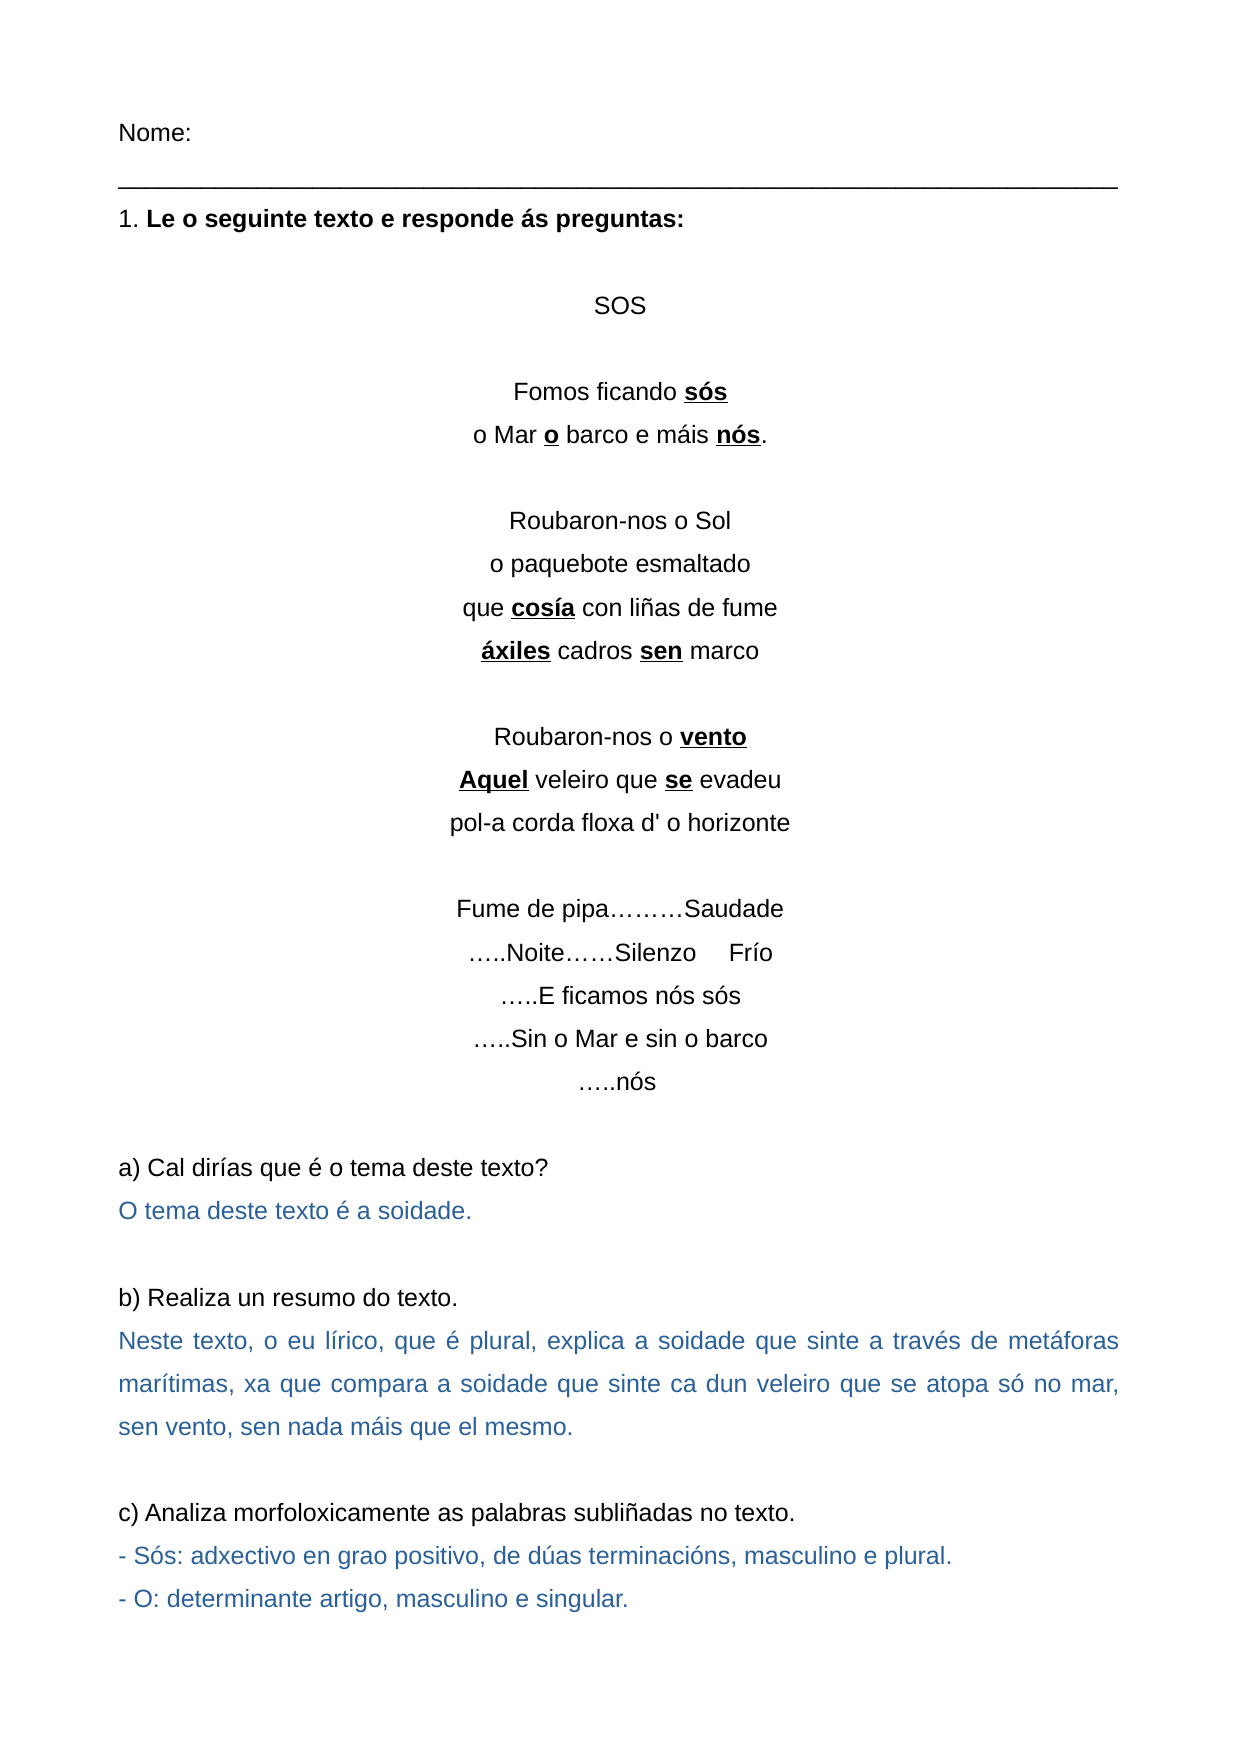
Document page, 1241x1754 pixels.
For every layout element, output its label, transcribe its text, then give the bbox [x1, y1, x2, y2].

text - O: determinante artigo, masculino e singular. [118, 1584, 1122, 1613]
text ________________________________________________________________________ [118, 161, 1122, 190]
text SOS [118, 291, 1122, 319]
text O tema deste texto é a soidade. [118, 1196, 1122, 1225]
text b) Realiza un resumo do texto. [118, 1282, 1122, 1311]
text 1. Le o seguinte texto e responde ás preguntas: [118, 204, 1122, 233]
text Fomos ficando sós o Mar o barco e máis nós. Roubaron-nos o Sol o paquebote esmaltado que cosía con liñas de fume áxiles cadros sen marco Roubaron-nos o vento Aquel veleiro que se evadeu pol-a corda floxa d' o horizonte [118, 377, 1122, 837]
text - Sós: adxectivo en grao positivo, de dúas terminacións, masculino e plural. [118, 1541, 1122, 1570]
text Fume de pipa………Saudade …..Noite……Silenzo….Frío …..E ficamos nós sós …..Sin o Mar e sin o barco …..nós [118, 894, 1122, 1096]
text Neste texto, o eu lírico, que é plural, explica a soidade que sinte a través de metáforas marítimas, xa que compara a soidade que sinte ca dun veleiro que se atopa só no mar, sen vento, sen nada máis que el mesmo. [118, 1326, 1122, 1441]
text c) Analiza morfoloxicamente as palabras subliñadas no texto. [118, 1498, 1122, 1527]
text Nome: [118, 118, 1122, 147]
text a) Cal dirías que é o tema deste texto? [118, 1153, 1122, 1182]
